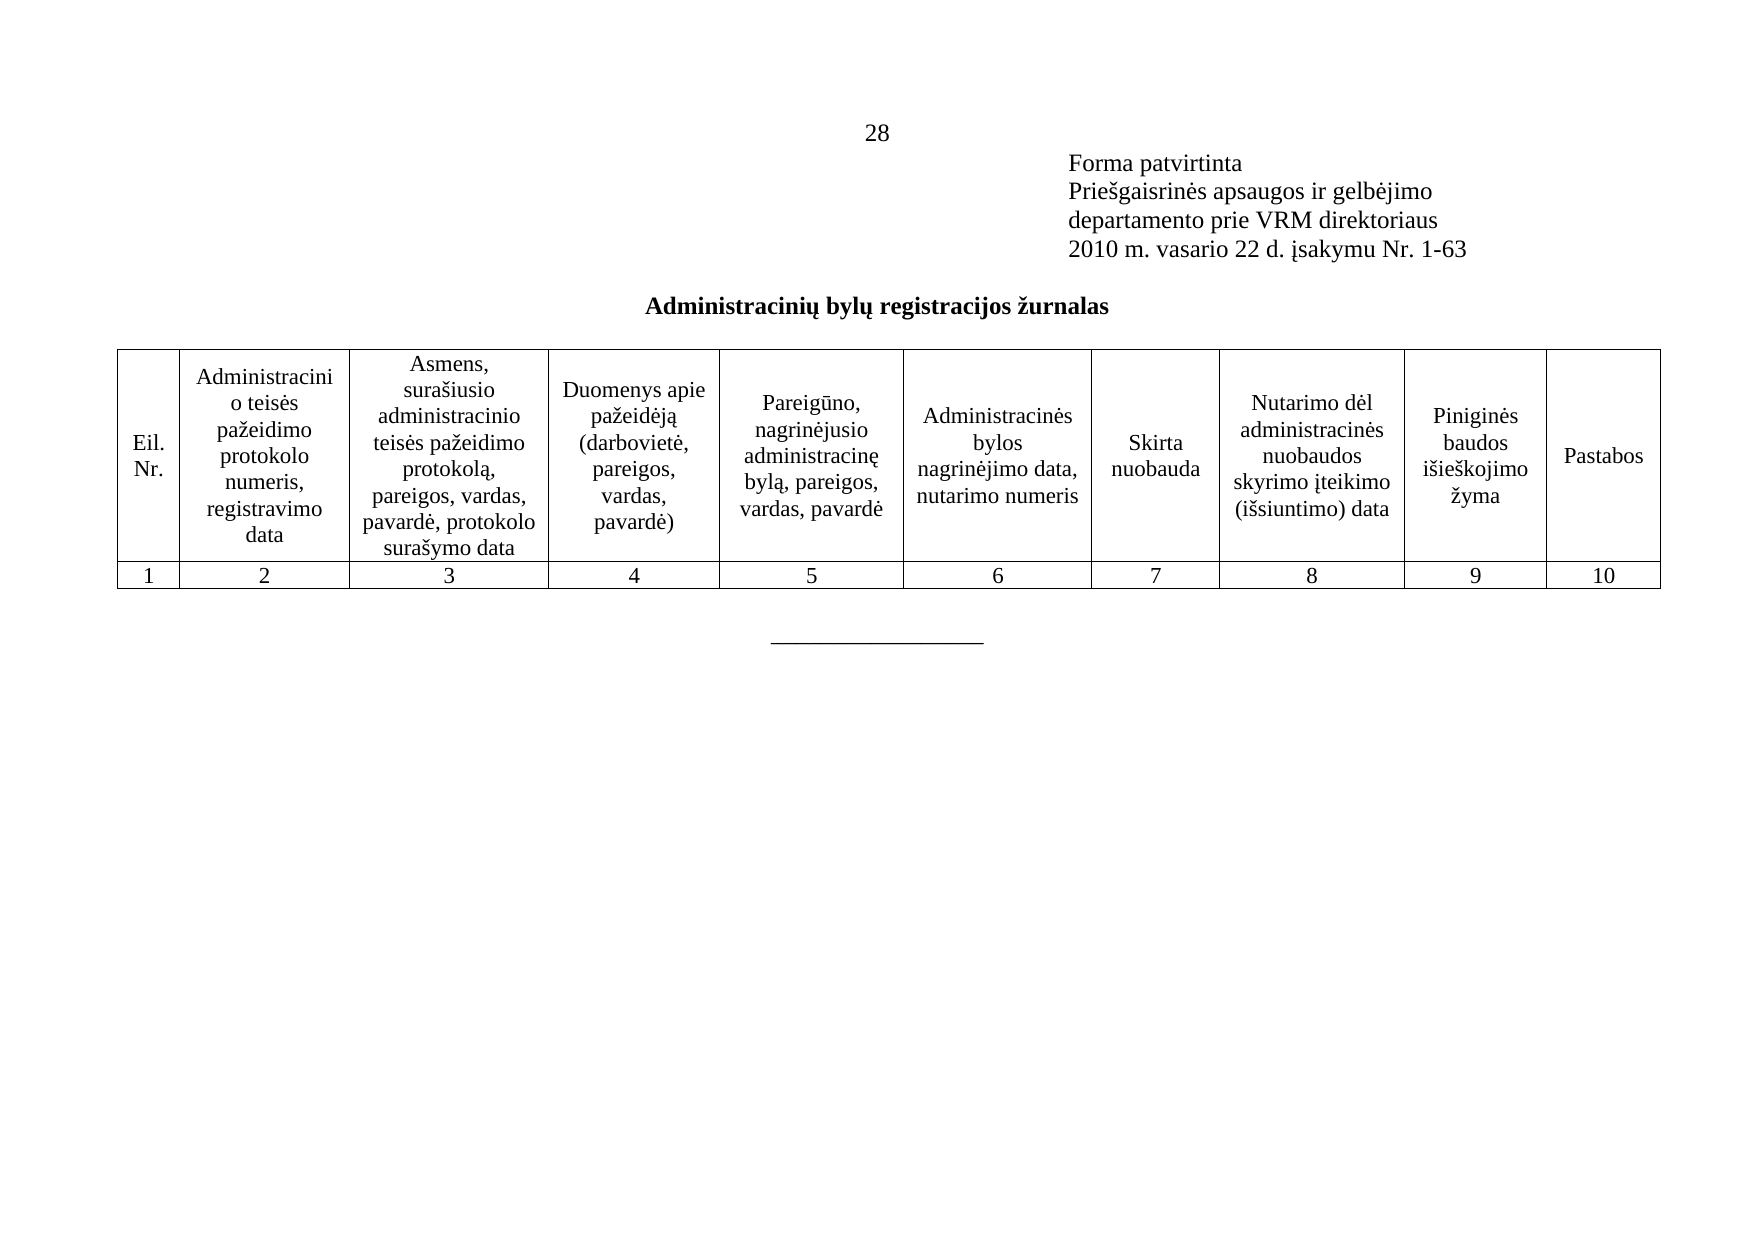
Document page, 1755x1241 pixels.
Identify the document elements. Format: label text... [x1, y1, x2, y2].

table_cell 1 [118, 562, 179, 588]
table_cell 4 [549, 562, 719, 588]
text _________________ [118, 618, 1636, 647]
text Forma patvirtinta [1068, 148, 1636, 176]
table_header Administracinio teisės pažeidimo protokolo numeris, registravimo data [180, 350, 349, 561]
table_header Piniginės baudos išieškojimo žyma [1405, 350, 1546, 561]
text departamento prie VRM direktoriaus [1068, 205, 1636, 234]
table_header Eil. Nr. [118, 350, 179, 561]
table_header Duomenys apie pažeidėją (darbovietė, pareigos, vardas, pavardė) [549, 350, 719, 561]
table_cell 10 [1547, 562, 1660, 588]
table_header Pastabos [1547, 350, 1660, 561]
table_header Administracinės bylos nagrinėjimo data, nutarimo numeris [904, 350, 1091, 561]
table_header Skirta nuobauda [1092, 350, 1219, 561]
table_cell 8 [1220, 562, 1404, 588]
text 2010 m. vasario 22 d. įsakymu Nr. 1-63 [1068, 234, 1636, 263]
table_cell 3 [350, 562, 548, 588]
table_cell 2 [180, 562, 349, 588]
table_header Nutarimo dėl administracinės nuobaudos skyrimo įteikimo (išsiuntimo) data [1220, 350, 1404, 561]
table_cell 5 [720, 562, 903, 588]
table_cell 9 [1405, 562, 1546, 588]
table_header Pareigūno, nagrinėjusio administracinę bylą, pareigos, vardas, pavardė [720, 350, 903, 561]
table_header Asmens, surašiusio administracinio teisės pažeidimo protokolą, pareigos, vardas, pavardė, protokolo surašymo data [350, 350, 548, 561]
table_cell 7 [1092, 562, 1219, 588]
text Priešgaisrinės apsaugos ir gelbėjimo [1068, 176, 1636, 205]
text Administracinių bylų registracijos žurnalas [118, 291, 1636, 320]
table_cell 6 [904, 562, 1091, 588]
